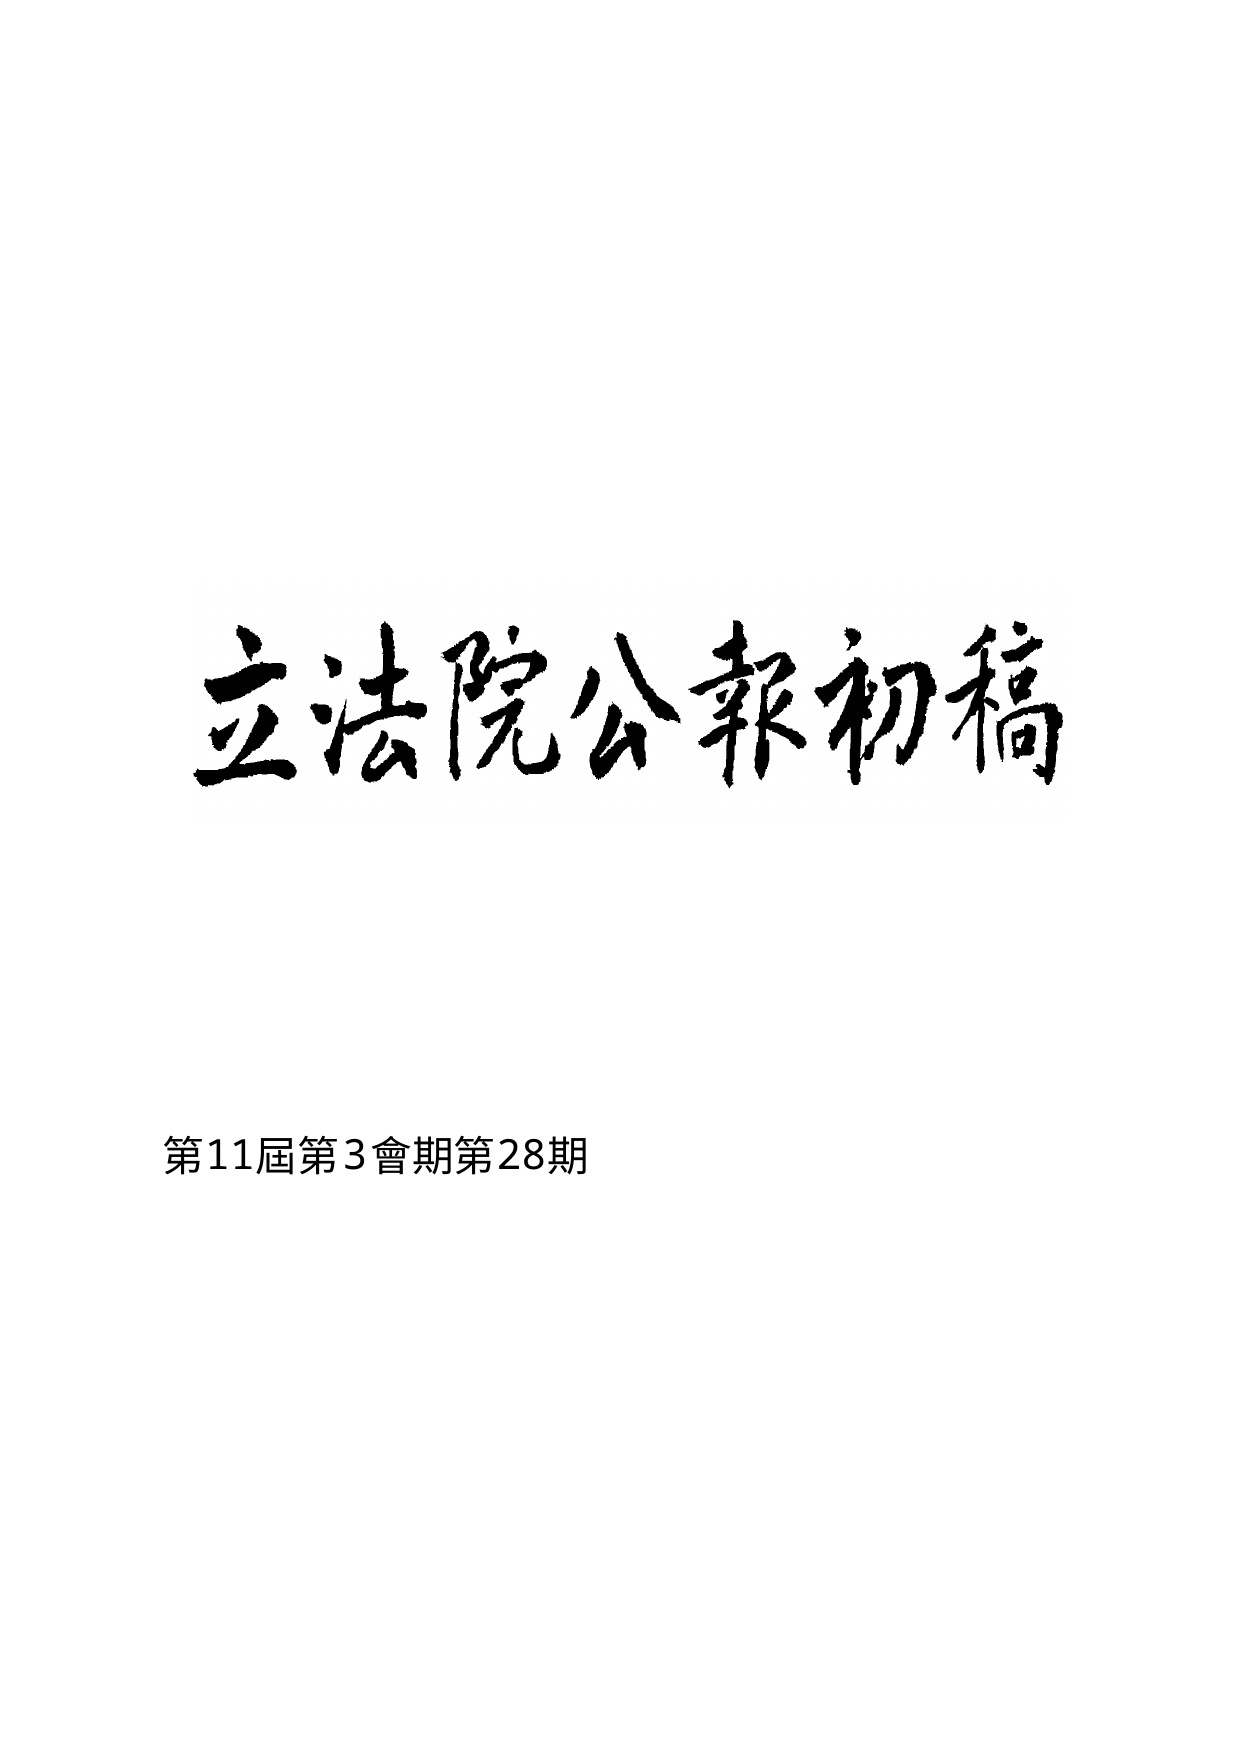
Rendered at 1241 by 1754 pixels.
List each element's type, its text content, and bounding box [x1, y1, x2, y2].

table_header [151, 406, 1098, 902]
table_header 第11屆第3會期第28期 [151, 1089, 617, 1234]
